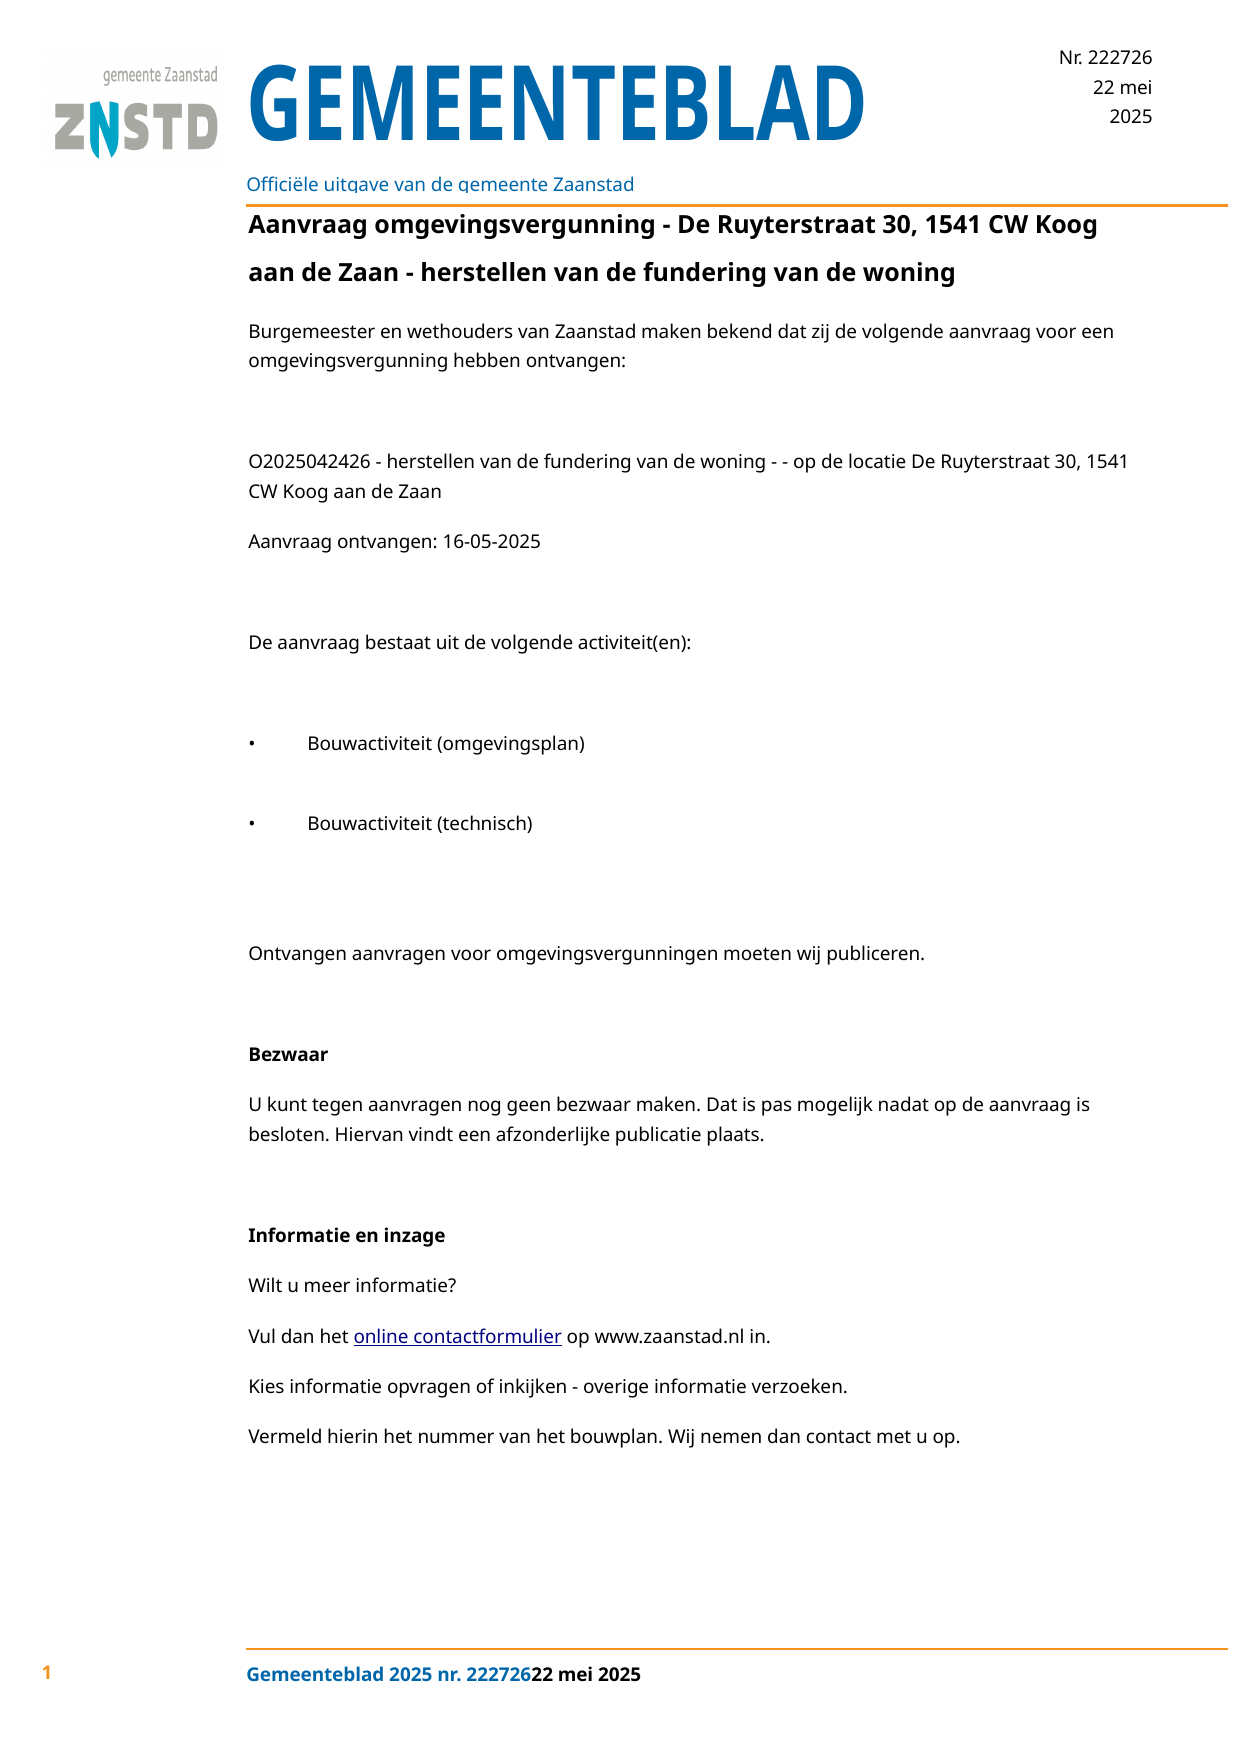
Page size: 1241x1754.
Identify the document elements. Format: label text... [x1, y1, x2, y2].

list Bouwactiviteit (omgevingsplan) [248, 730, 1152, 756]
text Burgemeester en wethouders van Zaanstad maken bekend dat zij de volgende aanvraag voor een omgevingsvergunning hebben ontvangen: [248, 318, 1152, 373]
text U kunt tegen aanvragen nog geen bezwaar maken. Dat is pas mogelijk nadat op de aanvraag is besloten. Hiervan vindt een afzonderlijke publicatie plaats. [248, 1092, 1152, 1147]
text Informatie en inzage [248, 1222, 1152, 1248]
text Bezwaar [248, 1041, 1152, 1067]
text Kies informatie opvragen of inkijken - overige informatie verzoeken. [248, 1373, 1152, 1399]
text Aanvraag omgevingsvergunning - De Ruyterstraat 30, 1541 CW Koog aan de Zaan - herstellen van de fundering van de woning [248, 207, 1152, 288]
text Aanvraag ontvangen: 16-05-2025 [248, 528, 1152, 554]
text De aanvraag bestaat uit de volgende activiteit(en): [248, 629, 1152, 655]
text Wilt u meer informatie? [248, 1272, 1152, 1298]
picture [41, 47, 231, 172]
text Vul dan het online contactformulier op www.zaanstad.nl in. [248, 1323, 1152, 1349]
text Ontvangen aanvragen voor omgevingsvergunningen moeten wij publiceren. [248, 940, 1152, 966]
list Bouwactiviteit (technisch) [248, 810, 1152, 836]
text Vermeld hierin het nummer van het bouwplan. Wij nemen dan contact met u op. [248, 1424, 1152, 1449]
text O2025042426 - herstellen van de fundering van de woning - - op de locatie De Ruyterstraat 30, 1541 CW Koog aan de Zaan [248, 448, 1152, 504]
